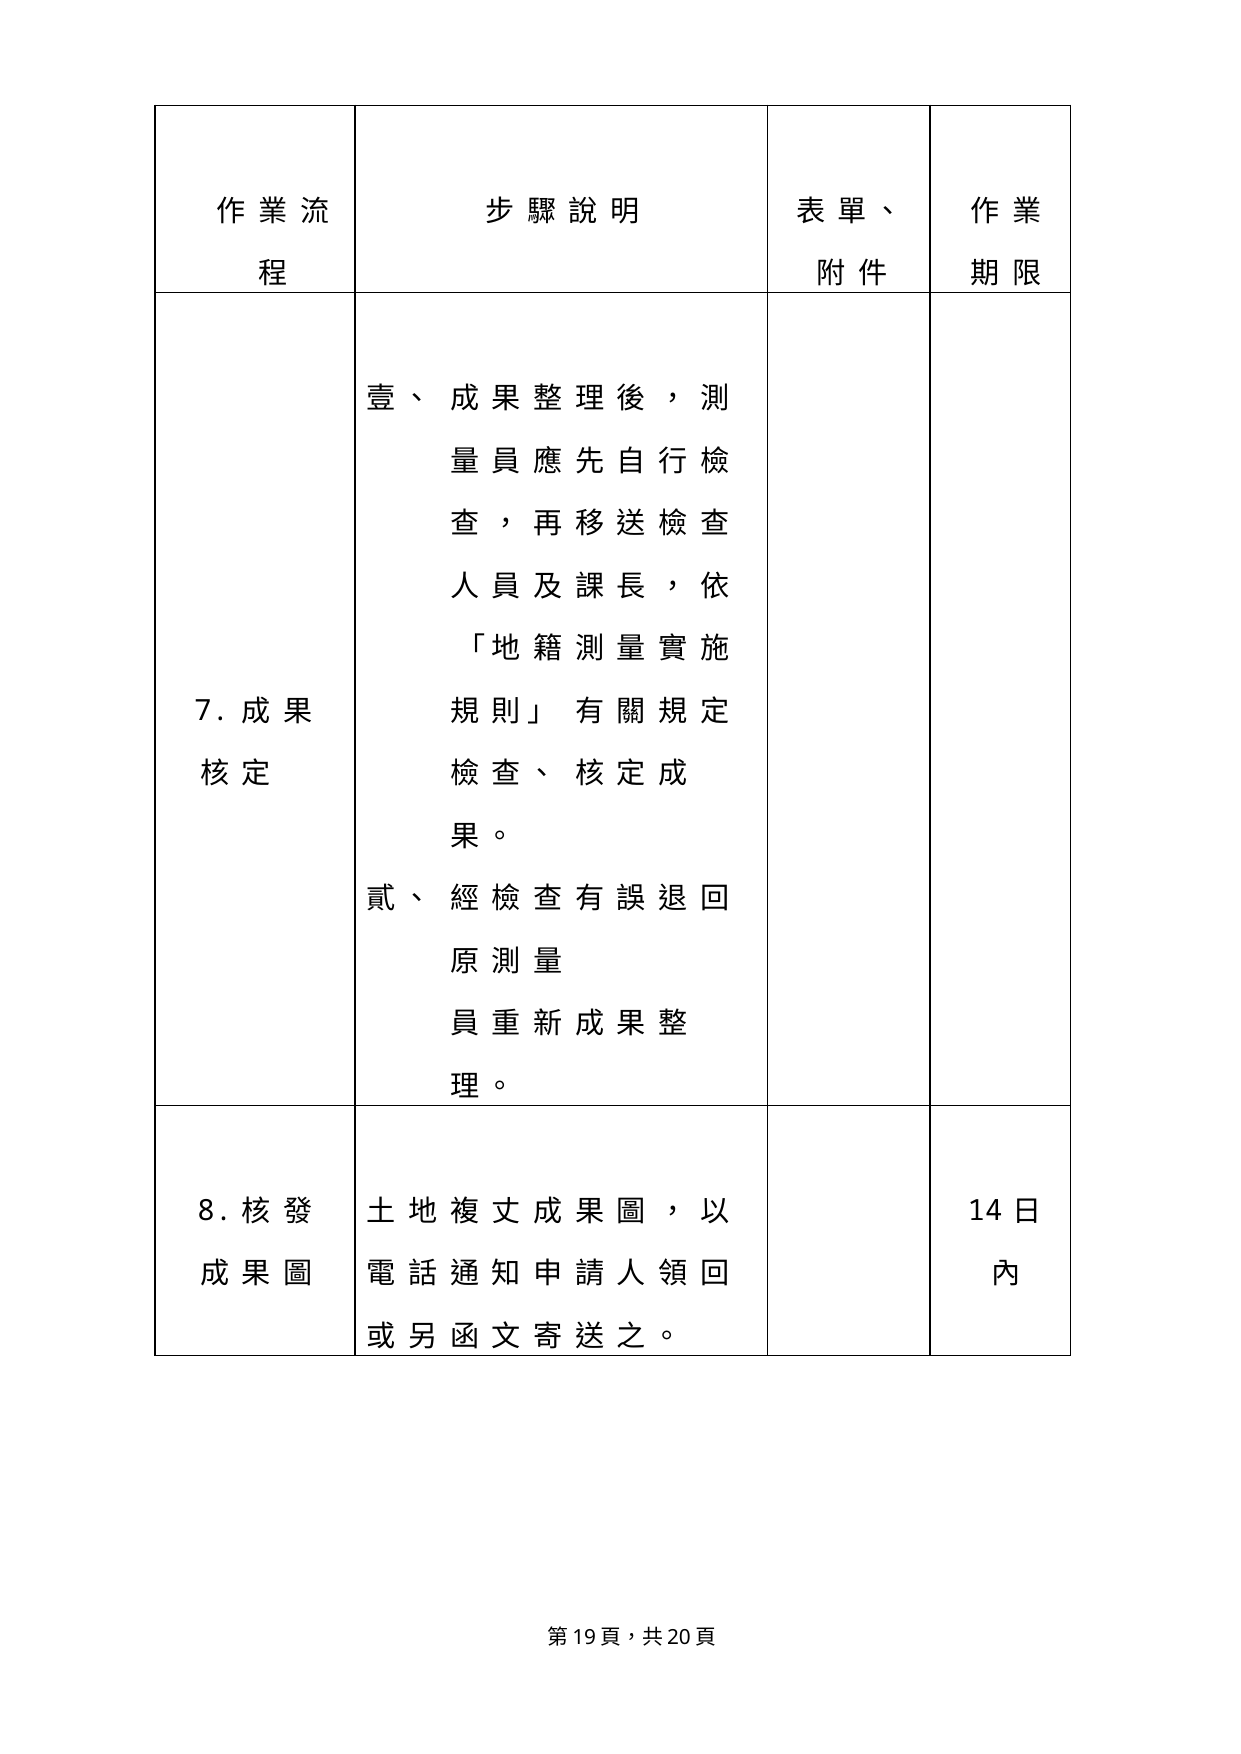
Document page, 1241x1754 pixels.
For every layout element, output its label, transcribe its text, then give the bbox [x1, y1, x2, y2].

table_cell 8.核發成果圖 [156, 1106, 354, 1354]
table_header 作業期限 [931, 106, 1070, 292]
table_cell [768, 293, 929, 1104]
table_cell 7. 成果核定 [156, 293, 354, 1104]
table_cell 土地複丈成果圖，以電話通知申請人領回或另函文寄送之。 [356, 1106, 767, 1354]
table_cell [768, 1106, 929, 1354]
table_header 表單、附件 [768, 106, 929, 292]
table_cell 壹、成果整理後，測量員應先自行檢查，再移送檢查人員及課長，依「地籍測量實施規則」有關規定檢查、核定成果。 貳、經檢查有誤退回原測量 員重新成果整理。 [356, 293, 767, 1104]
table_cell [931, 293, 1070, 1104]
table_cell 14日內 [931, 1106, 1070, 1354]
table_header 作業流程 [156, 106, 354, 292]
table_header 步驟說明 [356, 106, 767, 292]
